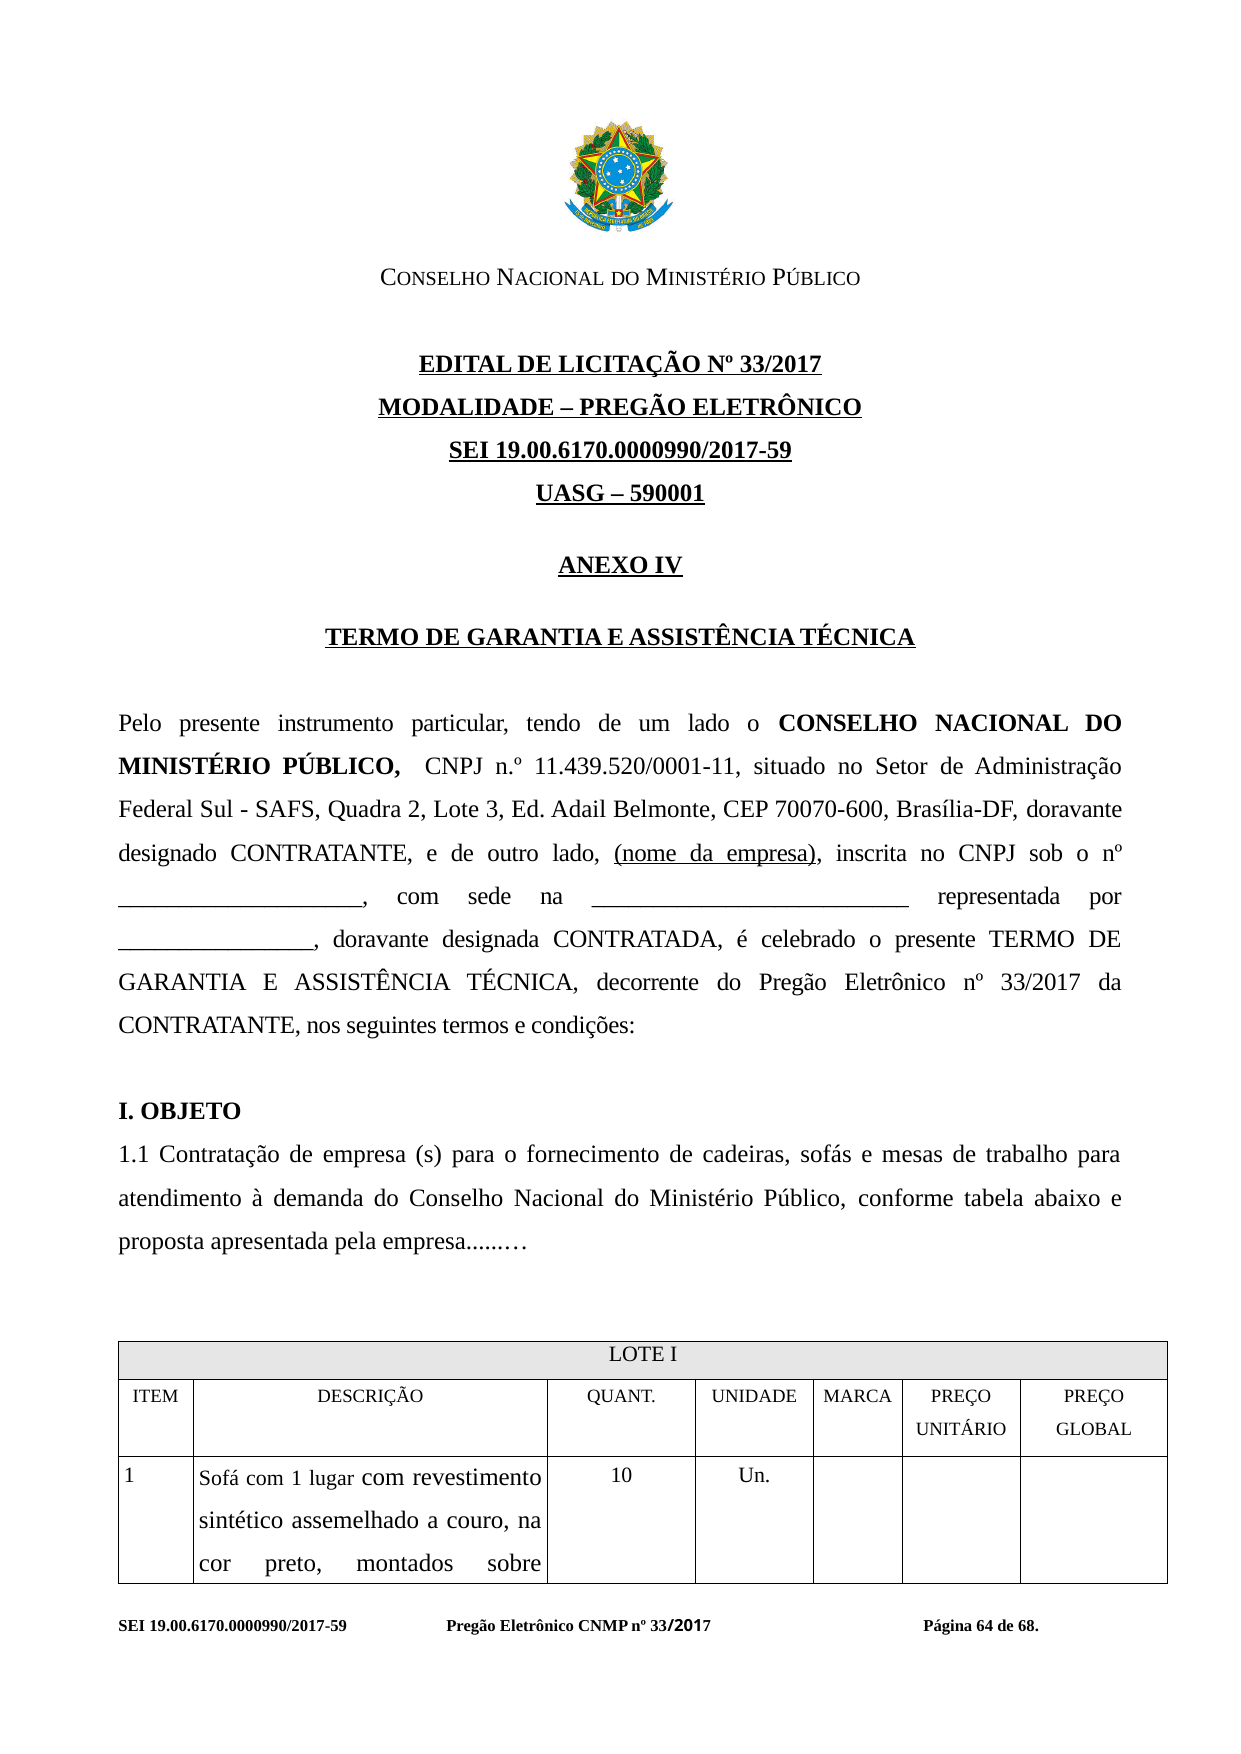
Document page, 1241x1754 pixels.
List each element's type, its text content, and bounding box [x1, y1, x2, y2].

text 1.1 Contratação de empresa (s) para o fornecimento de cadeiras, sofás e mesas de trabalho para atendimento à demanda do Conselho Nacional do Ministério Público, conforme tabela abaixo e proposta apresentada pela empresa......… [118, 1139, 1122, 1254]
table_cell PREÇO GLOBAL [1021, 1380, 1167, 1456]
text I. OBJETO [118, 1096, 1122, 1125]
table_cell Un. [696, 1457, 813, 1582]
table_cell QUANT. [548, 1380, 695, 1456]
table_cell Sofá com 1 lugar com revestimento sintético assemelhado a couro, na cor preto, montados sobre [194, 1457, 547, 1582]
text MODALIDADE – PREGÃO ELETRÔNICO [118, 392, 1122, 421]
text UASG – 590001 [118, 478, 1122, 507]
text Pelo presente instrumento particular, tendo de um lado o CONSELHO NACIONAL DO MINISTÉRIO PÚBLICO, CNPJ n.º 11.439.520/0001-11, situado no Setor de Administração Federal Sul - SAFS, Quadra 2, Lote 3, Ed. Adail Belmonte, CEP 70070-600, Brasília-DF, doravante designado CONTRATANTE, e de outro lado, (nome da empresa), inscrita no CNPJ sob o nº ____________________, com sede na __________________________ representada por ________________, doravante designada CONTRATADA, é celebrado o presente TERMO DE GARANTIA E ASSISTÊNCIA TÉCNICA, decorrente do Pregão Eletrônico nº 33/2017 da CONTRATANTE, nos seguintes termos e condições: [118, 708, 1122, 1039]
text SEI 19.00.6170.0000990/2017-59 [118, 435, 1122, 464]
table_cell [1021, 1457, 1167, 1582]
text EDITAL DE LICITAÇÃO Nº 33/2017 [118, 349, 1122, 378]
table_cell PREÇO UNITÁRIO [903, 1380, 1020, 1456]
table_cell DESCRIÇÃO [194, 1380, 547, 1456]
table_cell ITEM [119, 1380, 193, 1456]
text TERMO DE GARANTIA E ASSISTÊNCIA TÉCNICA [118, 622, 1122, 651]
table_cell [814, 1457, 902, 1582]
table_cell 10 [548, 1457, 695, 1582]
table_header LOTE I [119, 1342, 1167, 1379]
table_cell UNIDADE [696, 1380, 813, 1456]
table_cell MARCA [814, 1380, 902, 1456]
table_cell [903, 1457, 1020, 1582]
table_cell 1 [119, 1457, 193, 1582]
text ANEXO IV [118, 550, 1122, 579]
